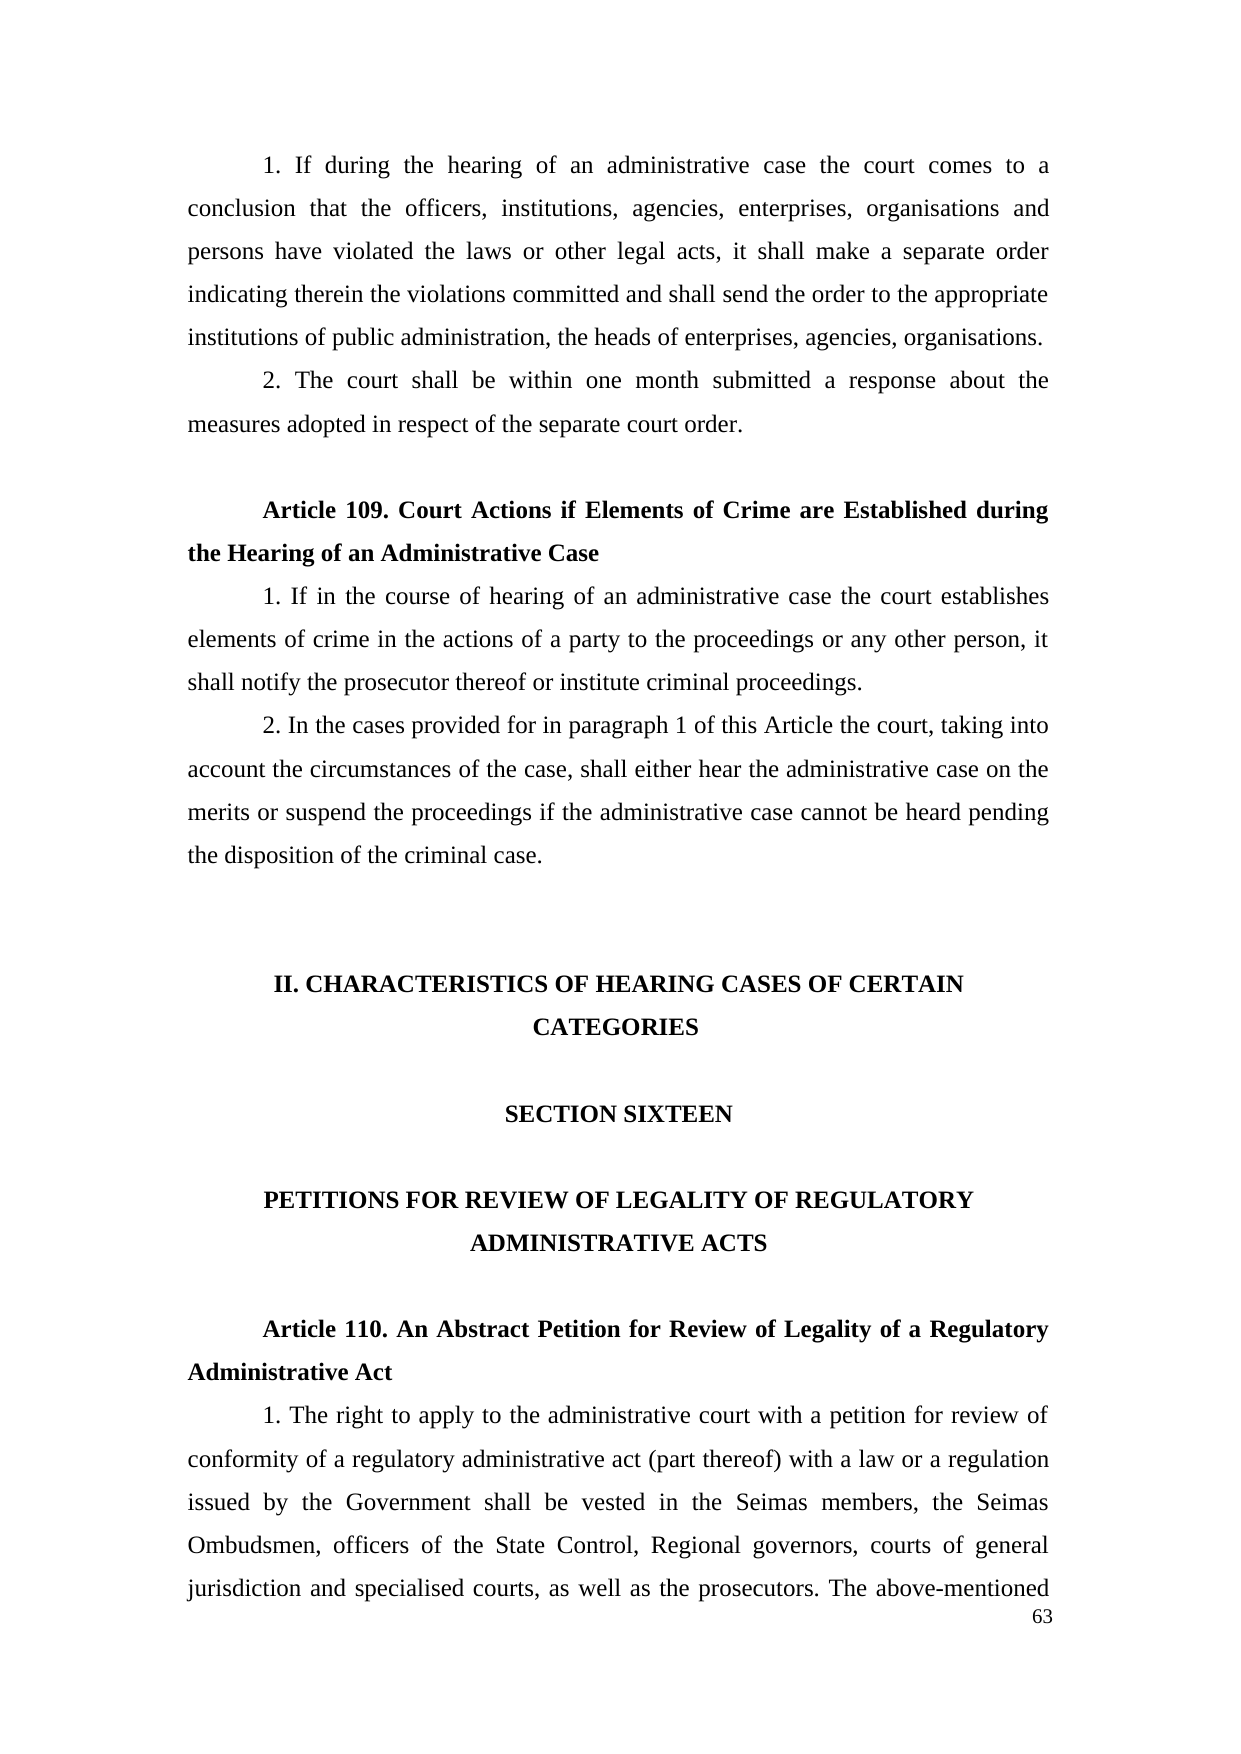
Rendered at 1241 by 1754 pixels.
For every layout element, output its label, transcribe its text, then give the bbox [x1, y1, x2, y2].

text 1. If during the hearing of an administrative case the court comes to a conclusion that the officers, institutions, agencies, enterprises, organisations and persons have violated the laws or other legal acts, it shall make a separate order indicating therein the violations committed and shall send the order to the appropriate institutions of public administration, the heads of enterprises, agencies, organisations. [187, 150, 1050, 351]
text II. CHARACTERISTICS OF HEARING CASES OF CERTAIN CATEGORIES [187, 969, 1050, 1041]
text PETITIONS FOR REVIEW OF LEGALITY OF REGULATORY ADMINISTRATIVE ACTS [187, 1185, 1050, 1257]
text 2. The court shall be within one month submitted a response about the measures adopted in respect of the separate court order. [187, 366, 1050, 437]
text SECTION SIXTEEN [187, 1099, 1050, 1127]
text 1. The right to apply to the administrative court with a petition for review of conformity of a regulatory administrative act (part thereof) with a law or a regulation issued by the Government shall be vested in the Seimas members, the Seimas Ombudsmen, officers of the State Control, Regional governors, courts of general jurisdiction and specialised courts, as well as the prosecutors. The above-mentioned [187, 1401, 1050, 1602]
text Article 110. An Abstract Petition for Review of Legality of a Regulatory Administrative Act [187, 1314, 1050, 1386]
text 2. In the cases provided for in paragraph 1 of this Article the court, taking into account the circumstances of the case, shall either hear the administrative case on the merits or suspend the proceedings if the administrative case cannot be heard pending the disposition of the criminal case. [187, 711, 1050, 869]
text Article 109. Court Actions if Elements of Crime are Established during the Hearing of an Administrative Case [187, 495, 1050, 567]
text 1. If in the course of hearing of an administrative case the court establishes elements of crime in the actions of a party to the proceedings or any other person, it shall notify the prosecutor thereof or institute criminal proceedings. [187, 581, 1050, 696]
